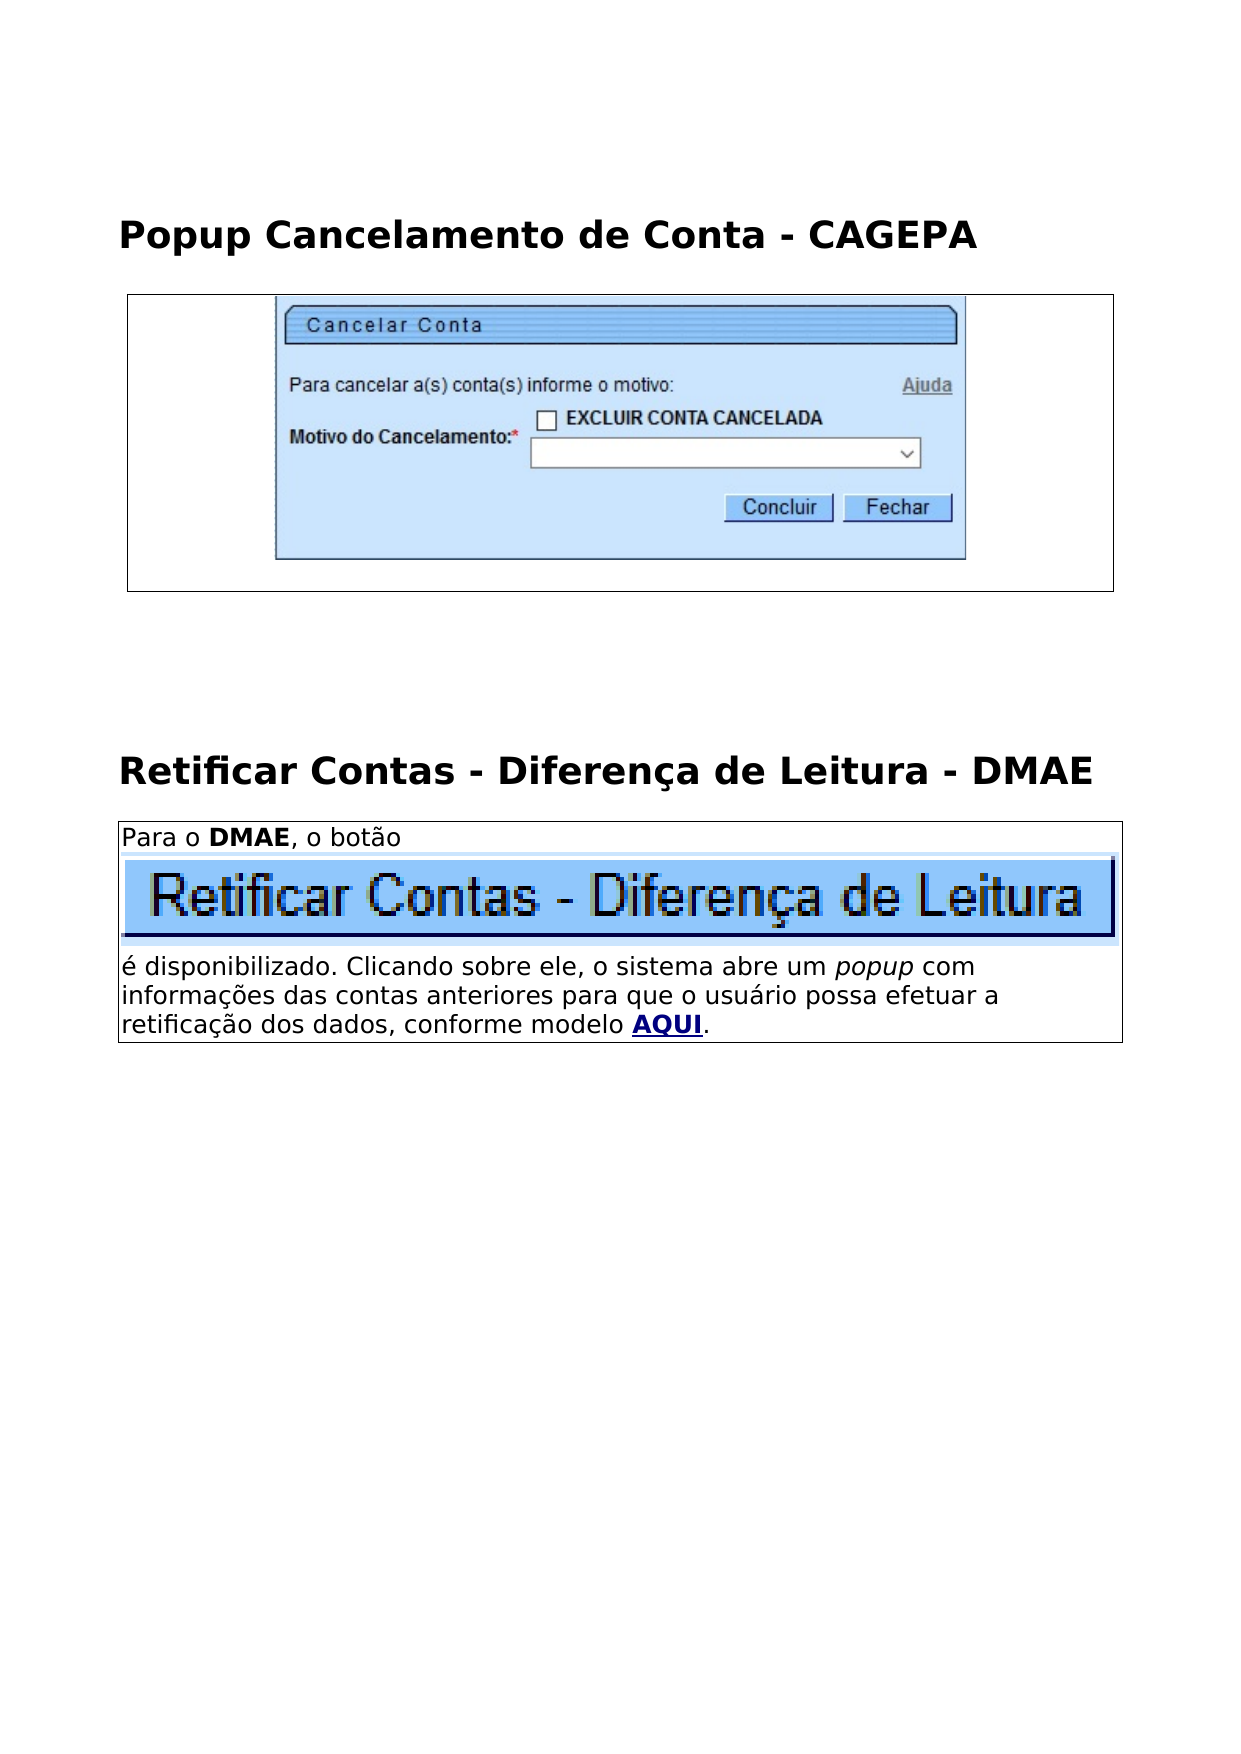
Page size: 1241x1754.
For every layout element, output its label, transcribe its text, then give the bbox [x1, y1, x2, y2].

subtitle Retificar Contas - Diferença de Leitura - DMAE [118, 750, 1122, 793]
subtitle Popup Cancelamento de Conta - CAGEPA [118, 214, 1122, 258]
picture [274, 296, 967, 560]
table_header [128, 295, 1113, 591]
table_header Para o DMAE, o botão é disponibilizado. Clicando sobre ele, o sistema abre um popup com informações das contas anteriores para que o usuário possa efetuar a retificação dos dados, conforme modelo AQUI. [119, 822, 1122, 1042]
picture [121, 852, 1120, 946]
